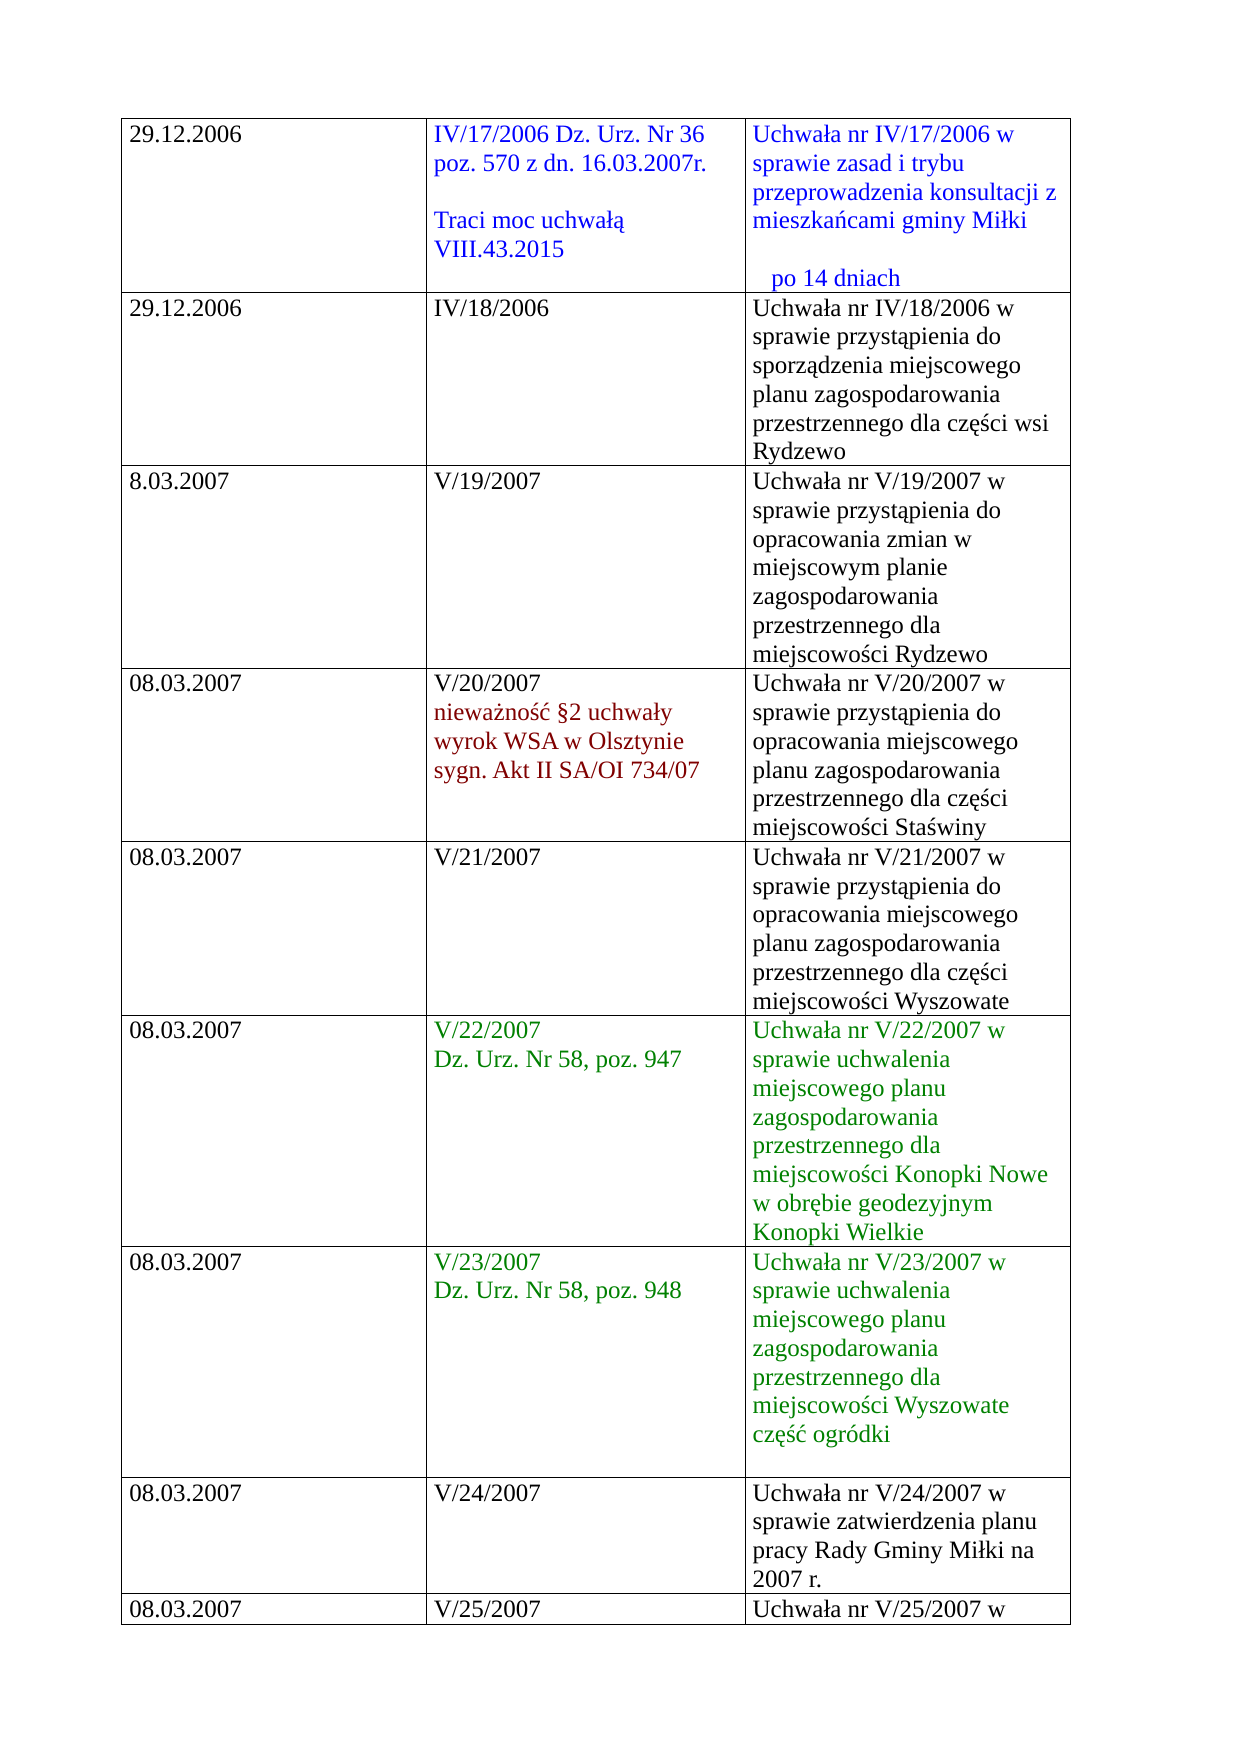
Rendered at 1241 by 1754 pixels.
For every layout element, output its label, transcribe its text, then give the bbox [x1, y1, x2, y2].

table_cell V/20/2007 nieważność §2 uchwały wyrok WSA w Olsztynie sygn. Akt II SA/OI 734/07 [427, 669, 745, 841]
table_cell Uchwała nr V/24/2007 w sprawie zatwierdzenia planu pracy Rady Gminy Miłki na 2007 r. [746, 1478, 1070, 1593]
table_cell IV/18/2006 [427, 293, 745, 465]
table_cell 08.03.2007 [122, 1478, 426, 1593]
table_cell Uchwała nr IV/17/2006 w sprawie zasad i trybu przeprowadzenia konsultacji z mieszkańcami gminy Miłki po 14 dniach [746, 119, 1070, 292]
table_cell 08.03.2007 [122, 842, 426, 1014]
table_cell Uchwała nr V/21/2007 w sprawie przystąpienia do opracowania miejscowego planu zagospodarowania przestrzennego dla części miejscowości Wyszowate [746, 842, 1070, 1014]
table_cell IV/17/2006 Dz. Urz. Nr 36 poz. 570 z dn. 16.03.2007r. Traci moc uchwałą VIII.43.2015 [427, 119, 745, 292]
table_cell Uchwała nr V/25/2007 w [746, 1594, 1070, 1623]
table_cell 29.12.2006 [122, 293, 426, 465]
table_cell V/24/2007 [427, 1478, 745, 1593]
table_cell 8.03.2007 [122, 466, 426, 667]
table_cell 08.03.2007 [122, 1247, 426, 1477]
table_cell V/21/2007 [427, 842, 745, 1014]
table_cell Uchwała nr V/22/2007 w sprawie uchwalenia miejscowego planu zagospodarowania przestrzennego dla miejscowości Konopki Nowe w obrębie geodezyjnym Konopki Wielkie [746, 1016, 1070, 1246]
table_cell Uchwała nr V/19/2007 w sprawie przystąpienia do opracowania zmian w miejscowym planie zagospodarowania przestrzennego dla miejscowości Rydzewo [746, 466, 1070, 667]
table_cell V/19/2007 [427, 466, 745, 667]
table_cell V/25/2007 [427, 1594, 745, 1623]
table_cell Uchwała nr V/20/2007 w sprawie przystąpienia do opracowania miejscowego planu zagospodarowania przestrzennego dla części miejscowości Staświny [746, 669, 1070, 841]
table_cell Uchwała nr V/23/2007 w sprawie uchwalenia miejscowego planu zagospodarowania przestrzennego dla miejscowości Wyszowate część ogródki [746, 1247, 1070, 1477]
table_cell 08.03.2007 [122, 1594, 426, 1623]
table_cell V/23/2007 Dz. Urz. Nr 58, poz. 948 [427, 1247, 745, 1477]
table_cell V/22/2007 Dz. Urz. Nr 58, poz. 947 [427, 1016, 745, 1246]
table_cell Uchwała nr IV/18/2006 w sprawie przystąpienia do sporządzenia miejscowego planu zagospodarowania przestrzennego dla części wsi Rydzewo [746, 293, 1070, 465]
table_cell 29.12.2006 [122, 119, 426, 292]
table_cell 08.03.2007 [122, 1016, 426, 1246]
table_cell 08.03.2007 [122, 669, 426, 841]
